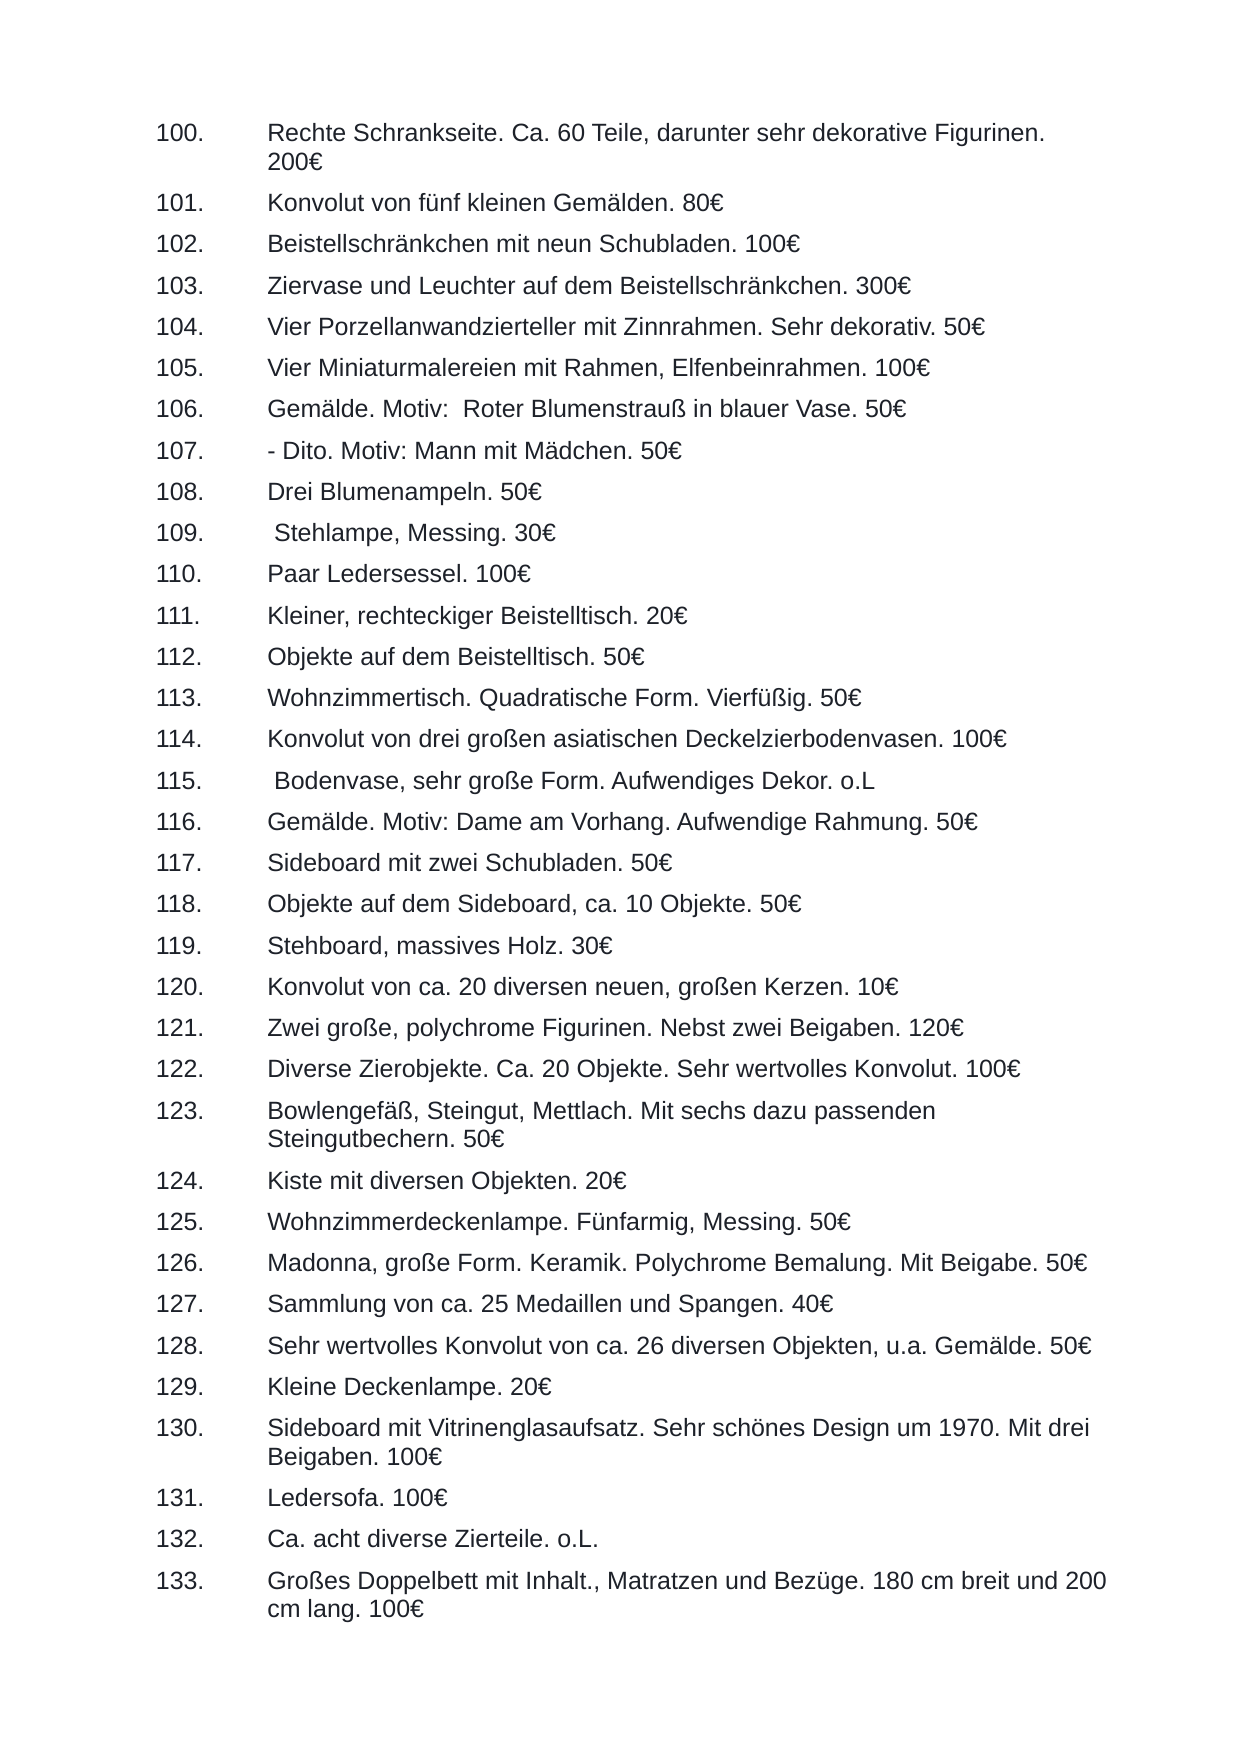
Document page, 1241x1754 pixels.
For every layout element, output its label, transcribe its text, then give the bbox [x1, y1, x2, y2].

list Ca. acht diverse Zierteile. o.L. [156, 1524, 1122, 1553]
list Madonna, große Form. Keramik. Polychrome Bemalung. Mit Beigabe. 50€ [156, 1248, 1122, 1277]
list Ziervase und Leuchter auf dem Beistellschränkchen. 300€ [156, 271, 1122, 299]
list Kiste mit diversen Objekten. 20€ [156, 1166, 1122, 1194]
list Sammlung von ca. 25 Medaillen und Spangen. 40€ [156, 1289, 1122, 1318]
list Großes Doppelbett mit Inhalt., Matratzen und Bezüge. 180 cm breit und 200 cm lang. 100€ [156, 1566, 1122, 1623]
list Bodenvase, sehr große Form. Aufwendiges Dekor. o.L [156, 766, 1122, 794]
list Drei Blumenampeln. 50€ [156, 477, 1122, 506]
list Paar Ledersessel. 100€ [156, 559, 1122, 588]
list Stehboard, massives Holz. 30€ [156, 931, 1122, 959]
list Zwei große, polychrome Figurinen. Nebst zwei Beigaben. 120€ [156, 1013, 1122, 1042]
list Bowlengefäß, Steingut, Mettlach. Mit sechs dazu passenden Steingutbechern. 50€ [156, 1096, 1122, 1153]
list Vier Porzellanwandzierteller mit Zinnrahmen. Sehr dekorativ. 50€ [156, 312, 1122, 341]
list - Dito. Motiv: Mann mit Mädchen. 50€ [156, 436, 1122, 464]
list Gemälde. Motiv: Roter Blumenstrauß in blauer Vase. 50€ [156, 394, 1122, 423]
list Sideboard mit Vitrinenglasaufsatz. Sehr schönes Design um 1970. Mit drei Beigaben. 100€ [156, 1413, 1122, 1471]
list Konvolut von ca. 20 diversen neuen, großen Kerzen. 10€ [156, 972, 1122, 1001]
list Wohnzimmertisch. Quadratische Form. Vierfüßig. 50€ [156, 683, 1122, 712]
list Beistellschränkchen mit neun Schubladen. 100€ [156, 229, 1122, 258]
list Kleiner, rechteckiger Beistelltisch. 20€ [156, 601, 1122, 629]
list Stehlampe, Messing. 30€ [156, 518, 1122, 547]
list Objekte auf dem Beistelltisch. 50€ [156, 642, 1122, 671]
list Kleine Deckenlampe. 20€ [156, 1372, 1122, 1401]
list Vier Miniaturmalereien mit Rahmen, Elfenbeinrahmen. 100€ [156, 353, 1122, 382]
list Konvolut von fünf kleinen Gemälden. 80€ [156, 188, 1122, 217]
list Wohnzimmerdeckenlampe. Fünfarmig, Messing. 50€ [156, 1207, 1122, 1236]
list Diverse Zierobjekte. Ca. 20 Objekte. Sehr wertvolles Konvolut. 100€ [156, 1054, 1122, 1083]
list Objekte auf dem Sideboard, ca. 10 Objekte. 50€ [156, 889, 1122, 918]
list Gemälde. Motiv: Dame am Vorhang. Aufwendige Rahmung. 50€ [156, 807, 1122, 836]
list Sideboard mit zwei Schubladen. 50€ [156, 848, 1122, 877]
list Konvolut von drei großen asiatischen Deckelzierbodenvasen. 100€ [156, 724, 1122, 753]
list Sehr wertvolles Konvolut von ca. 26 diversen Objekten, u.a. Gemälde. 50€ [156, 1331, 1122, 1359]
list Ledersofa. 100€ [156, 1483, 1122, 1512]
list Rechte Schrankseite. Ca. 60 Teile, darunter sehr dekorative Figurinen. 200€ [156, 118, 1122, 176]
